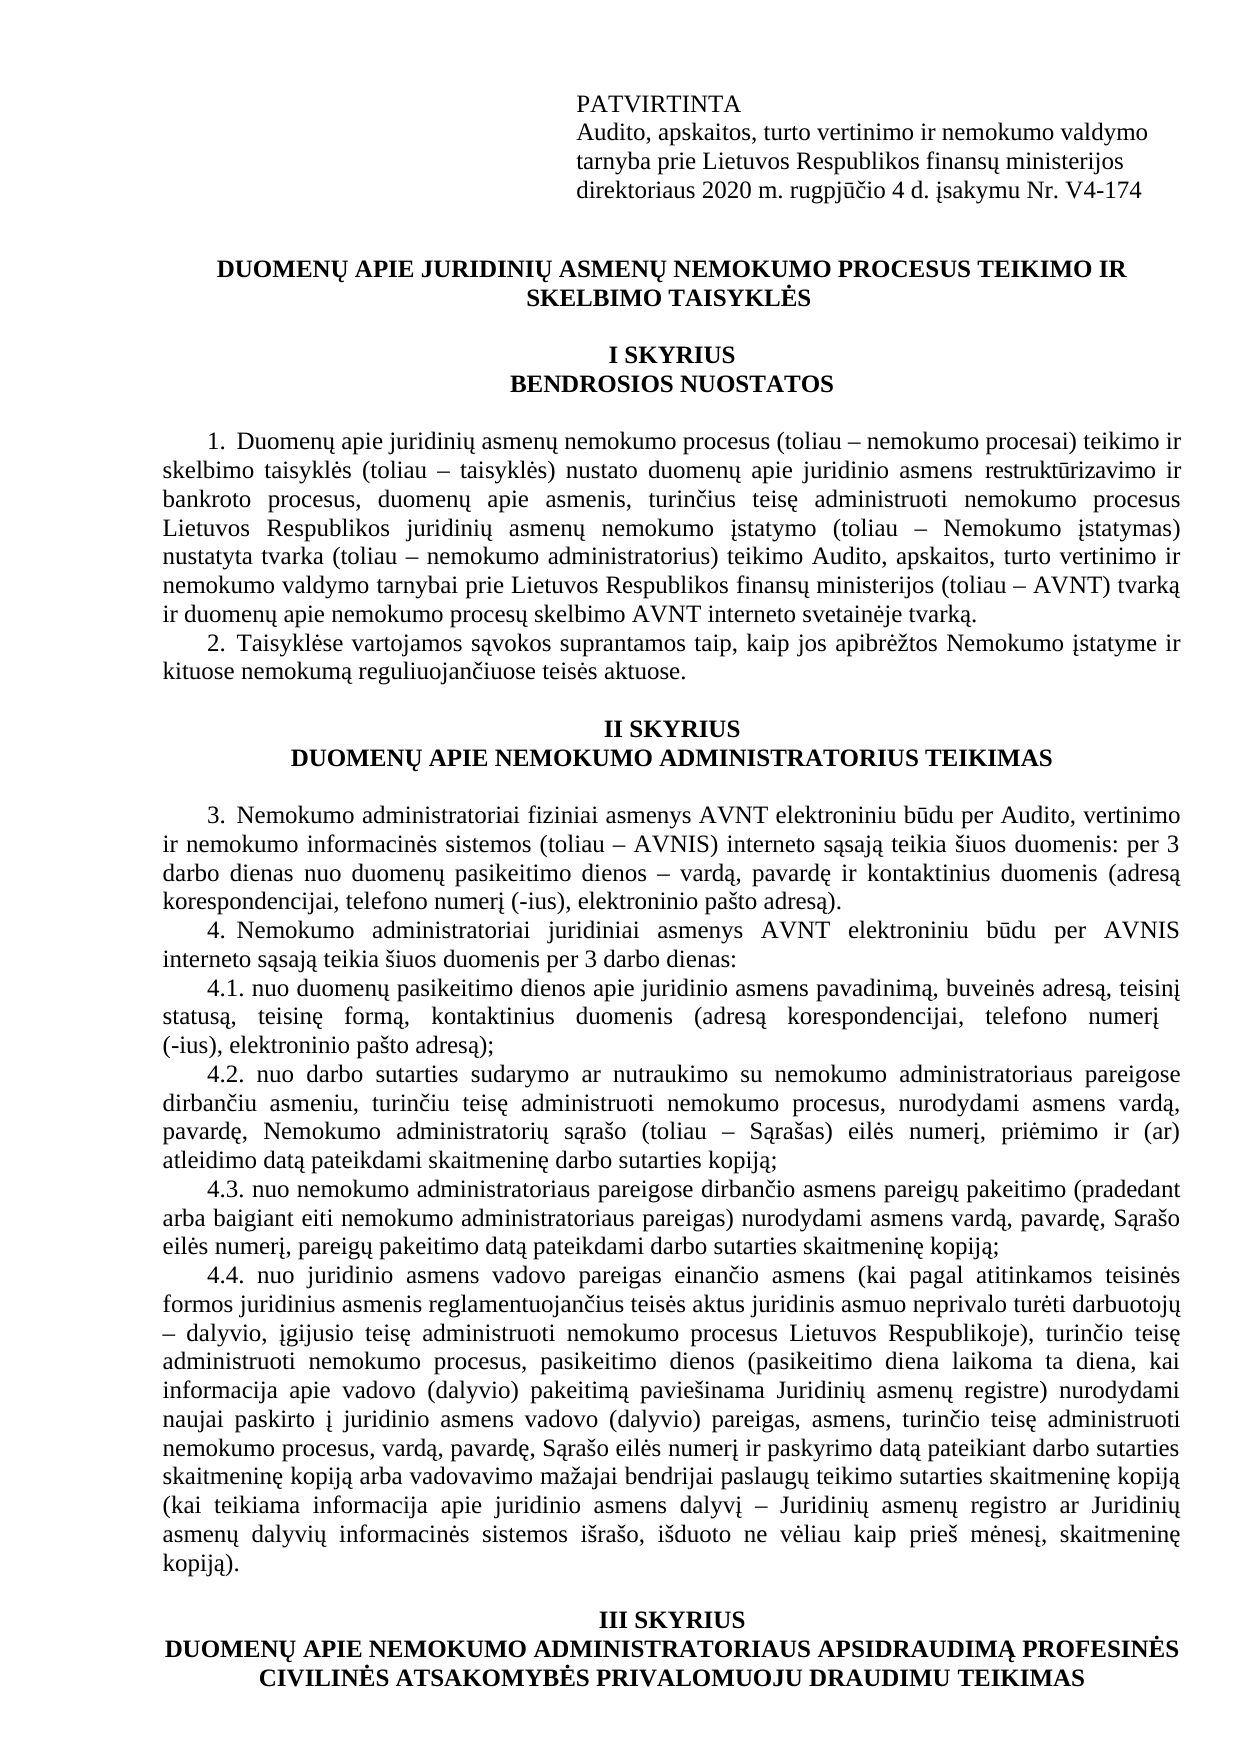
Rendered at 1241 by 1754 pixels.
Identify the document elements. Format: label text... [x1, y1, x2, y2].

text Audito, apskaitos, turto vertinimo ir nemokumo valdymo [576, 117, 1181, 146]
text DUOMENŲ APIE NEMOKUMO ADMINISTRATORIAUS APSIDRAUDIMĄ PROFESINĖS CIVILINĖS ATSAKOMYBĖS PRIVALOMUOJU DRAUDIMU TEIKIMAS [162, 1634, 1181, 1691]
text II SKYRIUS [162, 714, 1181, 743]
text Duomenų apie NEMOKUMO ADMINISTRATORIUS teikimas [162, 743, 1181, 771]
text 4.3. nuo nemokumo administratoriaus pareigose dirbančio asmens pareigų pakeitimo (pradedant arba baigiant eiti nemokumo administratoriaus pareigas) nurodydami asmens vardą, pavardę, Sąrašo eilės numerį, pareigų pakeitimo datą pateikdami darbo sutarties skaitmeninę kopiją; [162, 1174, 1181, 1260]
text direktoriaus 2020 m. rugpjūčio 4 d. įsakymu Nr. V4-174 [576, 175, 1181, 204]
text 1. Duomenų apie juridinių asmenų nemokumo procesus (toliau – nemokumo procesai) teikimo ir skelbimo taisyklės (toliau – taisyklės) nustato duomenų apie juridinio asmens restruktūrizavimo ir bankroto procesus, duomenų apie asmenis, turinčius teisę administruoti nemokumo procesus Lietuvos Respublikos juridinių asmenų nemokumo įstatymo (toliau – Nemokumo įstatymas) nustatyta tvarka (toliau – nemokumo administratorius) teikimo Audito, apskaitos, turto vertinimo ir nemokumo valdymo tarnybai prie Lietuvos Respublikos finansų ministerijos (toliau – AVNT) tvarką ir duomenų apie nemokumo procesų skelbimo AVNT interneto svetainėje tvarką. [162, 426, 1181, 628]
text DUOMENŲ APIE JURIDINIŲ ASMENŲ NEMOKUMO PROCESUS TEIKIMO IR SKELBIMO TAISYKLĖS [162, 254, 1181, 311]
text 4.1. nuo duomenų pasikeitimo dienos apie juridinio asmens pavadinimą, buveinės adresą, teisinį statusą, teisinę formą, kontaktinius duomenis (adresą korespondencijai, telefono numerį (-ius), elektroninio pašto adresą); [162, 973, 1181, 1059]
text I SKYRIUS [162, 340, 1181, 369]
text tarnyba prie Lietuvos Respublikos finansų ministerijos [576, 146, 1181, 175]
text 4.2. nuo darbo sutarties sudarymo ar nutraukimo su nemokumo administratoriaus pareigose dirbančiu asmeniu, turinčiu teisę administruoti nemokumo procesus, nurodydami asmens vardą, pavardę, Nemokumo administratorių sąrašo (toliau – Sąrašas) eilės numerį, priėmimo ir (ar) atleidimo datą pateikdami skaitmeninę darbo sutarties kopiją; [162, 1059, 1181, 1174]
text 4. Nemokumo administratoriai juridiniai asmenys AVNT elektroniniu būdu per AVNIS interneto sąsają teikia šiuos duomenis per 3 darbo dienas: [162, 915, 1181, 973]
text 4.4. nuo juridinio asmens vadovo pareigas einančio asmens (kai pagal atitinkamos teisinės formos juridinius asmenis reglamentuojančius teisės aktus juridinis asmuo neprivalo turėti darbuotojų – dalyvio, įgijusio teisę administruoti nemokumo procesus Lietuvos Respublikoje), turinčio teisę administruoti nemokumo procesus, pasikeitimo dienos (pasikeitimo diena laikoma ta diena, kai informacija apie vadovo (dalyvio) pakeitimą paviešinama Juridinių asmenų registre) nurodydami naujai paskirto į juridinio asmens vadovo (dalyvio) pareigas, asmens, turinčio teisę administruoti nemokumo procesus, vardą, pavardę, Sąrašo eilės numerį ir paskyrimo datą pateikiant darbo sutarties skaitmeninę kopiją arba vadovavimo mažajai bendrijai paslaugų teikimo sutarties skaitmeninę kopiją (kai teikiama informacija apie juridinio asmens dalyvį – Juridinių asmenų registro ar Juridinių asmenų dalyvių informacinės sistemos išrašo, išduoto ne vėliau kaip prieš mėnesį, skaitmeninę kopiją). [162, 1260, 1181, 1576]
text III SKYRIUS [162, 1605, 1181, 1634]
text 2. Taisyklėse vartojamos sąvokos suprantamos taip, kaip jos apibrėžtos Nemokumo įstatyme ir kituose nemokumą reguliuojančiuose teisės aktuose. [162, 628, 1181, 685]
text 3. Nemokumo administratoriai fiziniai asmenys AVNT elektroniniu būdu per Audito, vertinimo ir nemokumo informacinės sistemos (toliau – AVNIS) interneto sąsają teikia šiuos duomenis: per 3 darbo dienas nuo duomenų pasikeitimo dienos – vardą, pavardę ir kontaktinius duomenis (adresą korespondencijai, telefono numerį (-ius), elektroninio pašto adresą). [162, 800, 1181, 915]
text PATVIRTINTA [576, 89, 1181, 117]
text BENDROSIOS NUOSTATOS [162, 369, 1181, 398]
